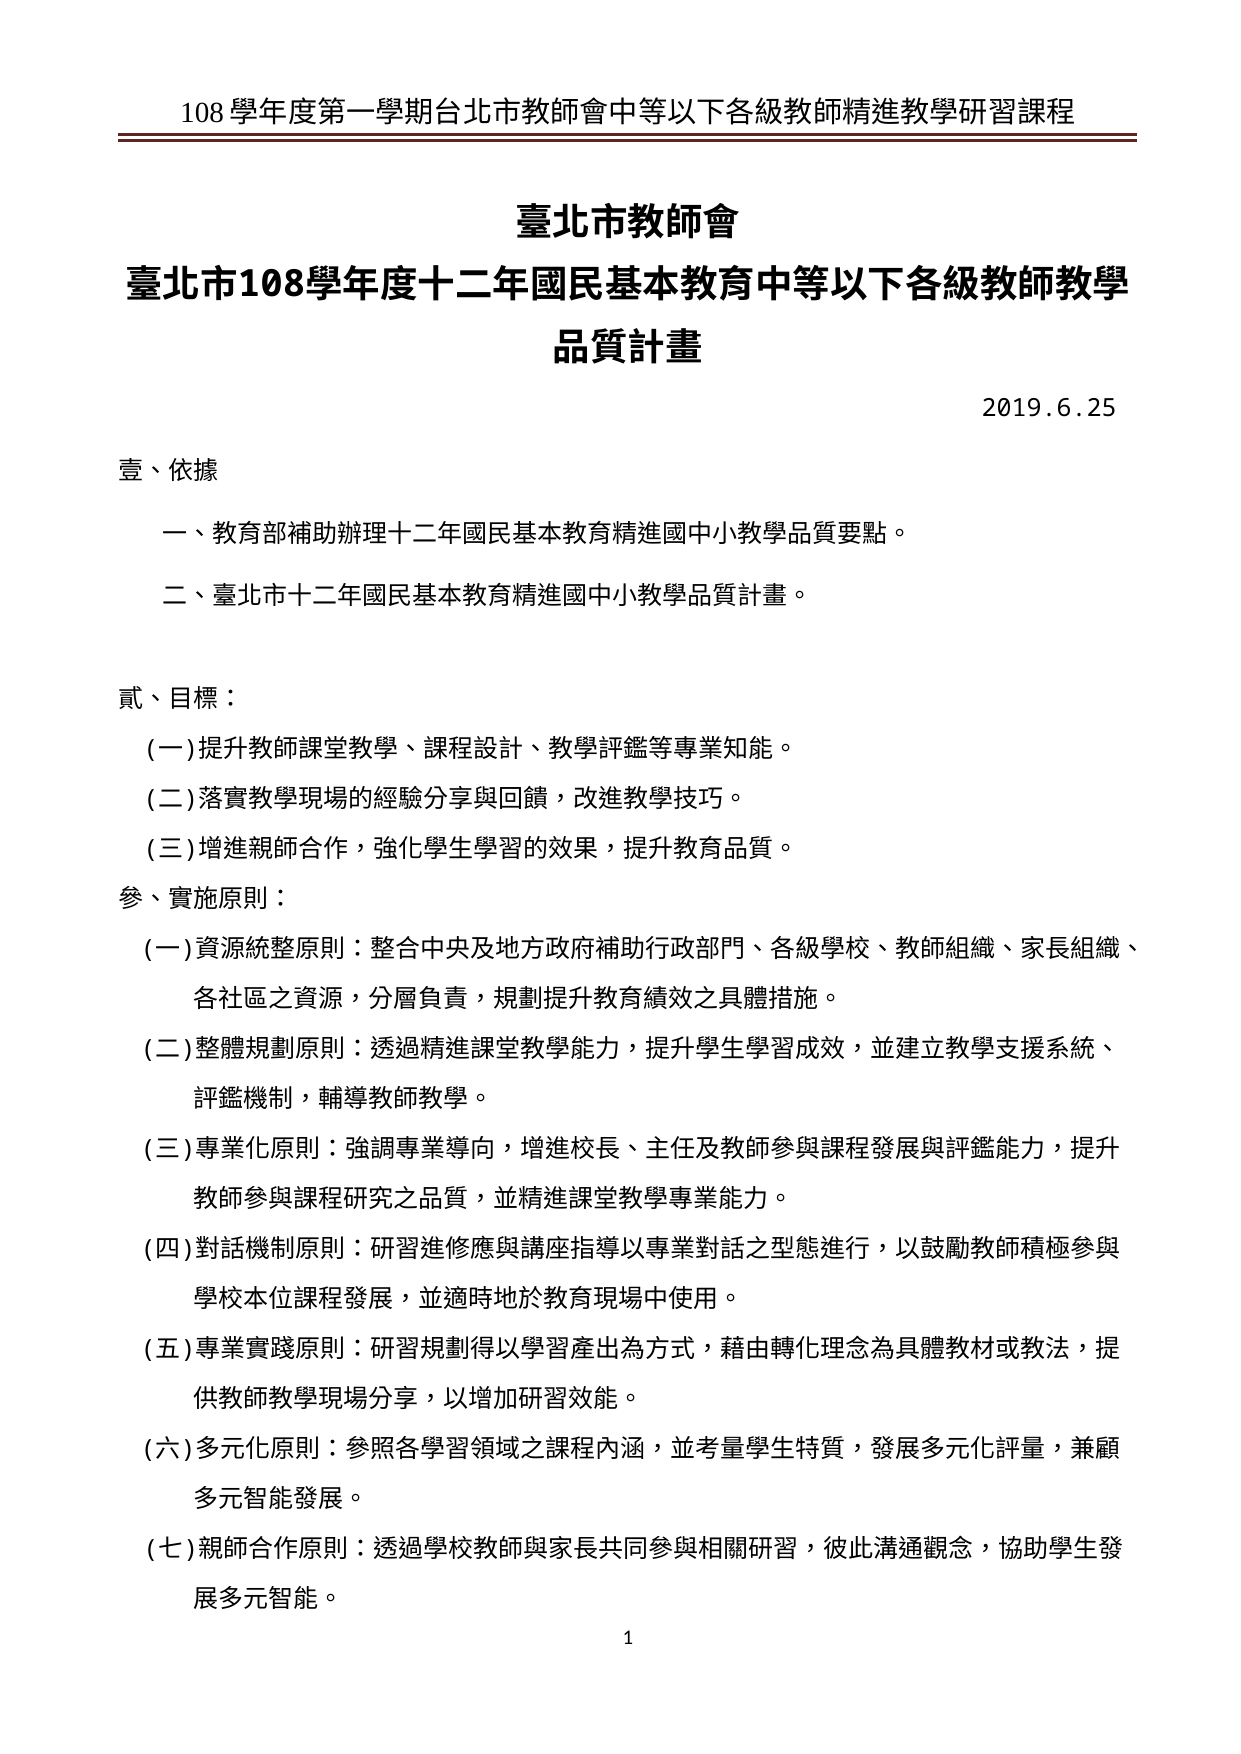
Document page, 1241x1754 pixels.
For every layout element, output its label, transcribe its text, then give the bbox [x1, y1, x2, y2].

text (四)對話機制原則：研習進修應與講座指導以專業對話之型態進行，以鼓勵教師積極參與學校本位課程發展，並適時地於教育現場中使用。 [140, 1215, 1137, 1315]
text 壹、依據 [118, 427, 1137, 490]
text (七)親師合作原則：透過學校教師與家長共同參與相關研習，彼此溝通觀念，協助學生發展多元智能。 [143, 1515, 1137, 1615]
text 2019.6.25 [118, 365, 1137, 427]
text 參、實施原則： [118, 865, 1137, 915]
text (一)提升教師課堂教學、課程設計、教學評鑑等專業知能。 [118, 715, 1137, 765]
text 二、臺北市十二年國民基本教育精進國中小教學品質計畫。 [162, 552, 1137, 615]
text (五)專業實踐原則：研習規劃得以學習產出為方式，藉由轉化理念為具體教材或教法，提供教師教學現場分享，以增加研習效能。 [140, 1315, 1137, 1415]
text 一、教育部補助辦理十二年國民基本教育精進國中小教學品質要點。 [162, 490, 1137, 552]
text (三)專業化原則：強調專業導向，增進校長、主任及教師參與課程發展與評鑑能力，提升教師參與課程研究之品質，並精進課堂教學專業能力。 [140, 1115, 1137, 1215]
text (二)落實教學現場的經驗分享與回饋，改進教學技巧。 [118, 765, 1137, 815]
text 臺北市108學年度十二年國民基本教育中等以下各級教師教學品質計畫 [118, 240, 1137, 365]
text (二)整體規劃原則：透過精進課堂教學能力，提升學生學習成效，並建立教學支援系統、評鑑機制，輔導教師教學。 [140, 1015, 1137, 1115]
text 貳、目標： [118, 665, 1137, 715]
text 臺北市教師會 [118, 177, 1137, 240]
text (三)增進親師合作，強化學生學習的效果，提升教育品質。 [118, 815, 1137, 865]
text (六)多元化原則：參照各學習領域之課程內涵，並考量學生特質，發展多元化評量，兼顧多元智能發展。 [140, 1415, 1137, 1515]
text (一)資源統整原則：整合中央及地方政府補助行政部門、各級學校、教師組織、家長組織、各社區之資源，分層負責，規劃提升教育績效之具體措施。 [140, 915, 1137, 1015]
